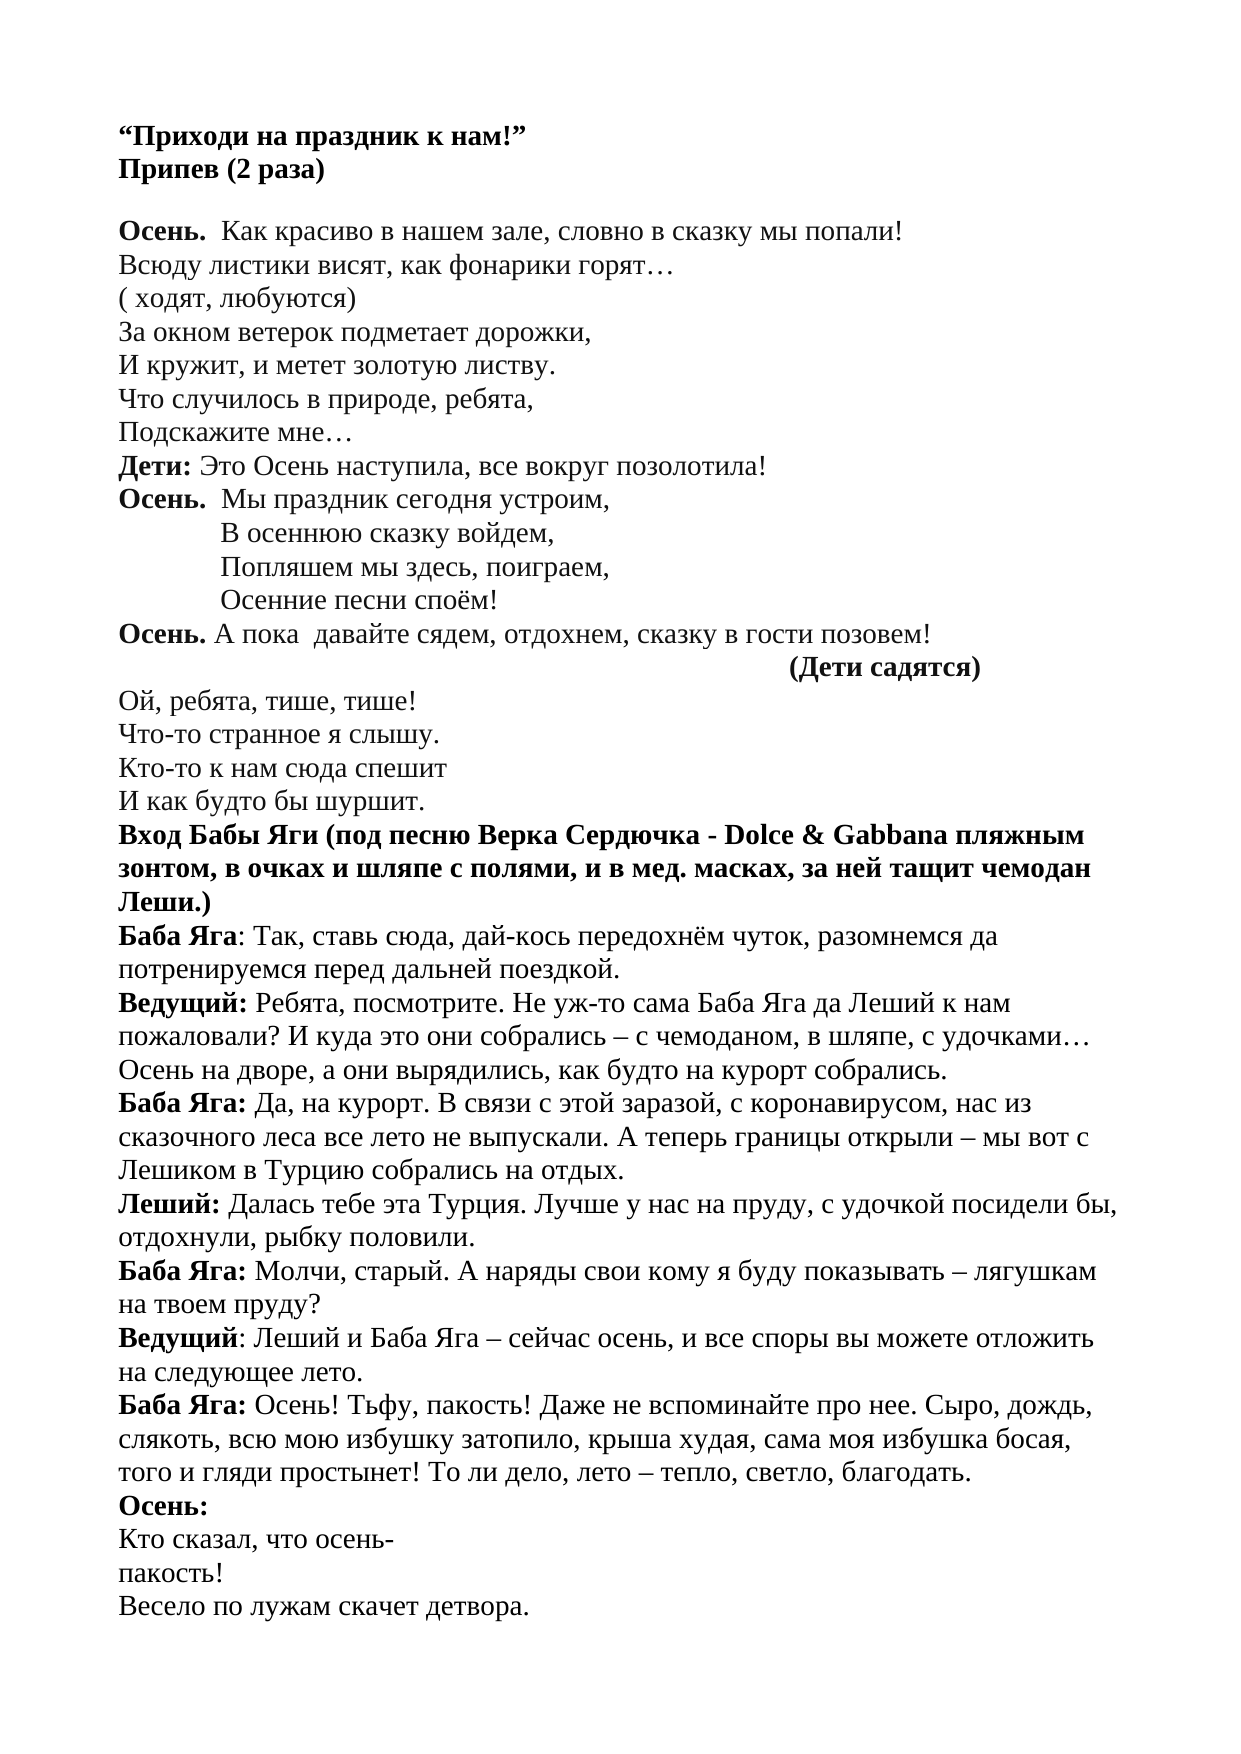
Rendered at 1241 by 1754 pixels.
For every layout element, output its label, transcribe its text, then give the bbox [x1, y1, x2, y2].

text За окном ветерок подметает дорожки, [118, 314, 1122, 347]
text Баба Яга: Так, ставь сюда, дай-кось передохнём чуток, разомнемся да потренируемся перед дальней поездкой. [118, 918, 1122, 985]
text Осенние песни споём! [118, 582, 1122, 616]
text Леший: Далась тебе эта Турция. Лучше у нас на пруду, с удочкой посидели бы, отдохнули, рыбку половили. [118, 1186, 1122, 1253]
text Всюду листики висят, как фонарики горят… [118, 247, 1122, 280]
text пакость! [118, 1555, 1122, 1588]
text Вход Бабы Яги (под песню Верка Сердючка - Dolce & Gabbana пляжным зонтом, в очках и шляпе с полями, и в мед. масках, за ней тащит чемодан Леши.) [118, 817, 1122, 918]
text Ой, ребята, тише, тише! [118, 683, 1122, 716]
text Баба Яга: Молчи, старый. А наряды свои кому я буду показывать – лягушкам на твоем пруду? [118, 1253, 1122, 1320]
text Баба Яга: Осень! Тьфу, пакость! Даже не вспоминайте про нее. Сыро, дождь, слякоть, всю мою избушку затопило, крыша худая, сама моя избушка босая, того и гляди простынет! То ли дело, лето – тепло, светло, благодать. [118, 1387, 1122, 1488]
text Осень. Как красиво в нашем зале, словно в сказку мы попали! [118, 213, 1122, 247]
text Дети: Это Осень наступила, все вокруг позолотила! [118, 448, 1122, 482]
text Кто сказал, что осень- [118, 1521, 1122, 1555]
text Весело по лужам скачет детвора. [118, 1588, 1122, 1622]
text Припев (2 раза) [118, 152, 1122, 185]
text Осень: [118, 1488, 1122, 1521]
text (Дети садятся) [118, 649, 1122, 683]
text Осень. А пока давайте сядем, отдохнем, сказку в гости позовем! [118, 616, 1122, 649]
text Ведущий: Леший и Баба Яга – сейчас осень, и все споры вы можете отложить на следующее лето. [118, 1320, 1122, 1387]
text И как будто бы шуршит. [118, 783, 1122, 817]
text ( ходят, любуются) [118, 280, 1122, 314]
text Что-то странное я слышу. [118, 716, 1122, 750]
text Что случилось в природе, ребята, [118, 381, 1122, 414]
text Ведущий: Ребята, посмотрите. Не уж-то сама Баба Яга да Леший к нам пожаловали? И куда это они собрались – с чемоданом, в шляпе, с удочками…Осень на дворе, а они вырядились, как будто на курорт собрались. [118, 985, 1122, 1085]
text Кто-то к нам сюда спешит [118, 750, 1122, 783]
text И кружит, и метет золотую листву. [118, 347, 1122, 381]
text Баба Яга: Да, на курорт. В связи с этой заразой, с коронавирусом, нас из сказочного леса все лето не выпускали. А теперь границы открыли – мы вот с Лешиком в Турцию собрались на отдых. [118, 1085, 1122, 1186]
text Подскажите мне… [118, 414, 1122, 448]
text “Приходи на праздник к нам!” [118, 118, 1122, 152]
text Осень. Мы праздник сегодня устроим, [118, 482, 1122, 515]
text Попляшем мы здесь, поиграем, [118, 549, 1122, 582]
text В осеннюю сказку войдем, [118, 515, 1122, 549]
